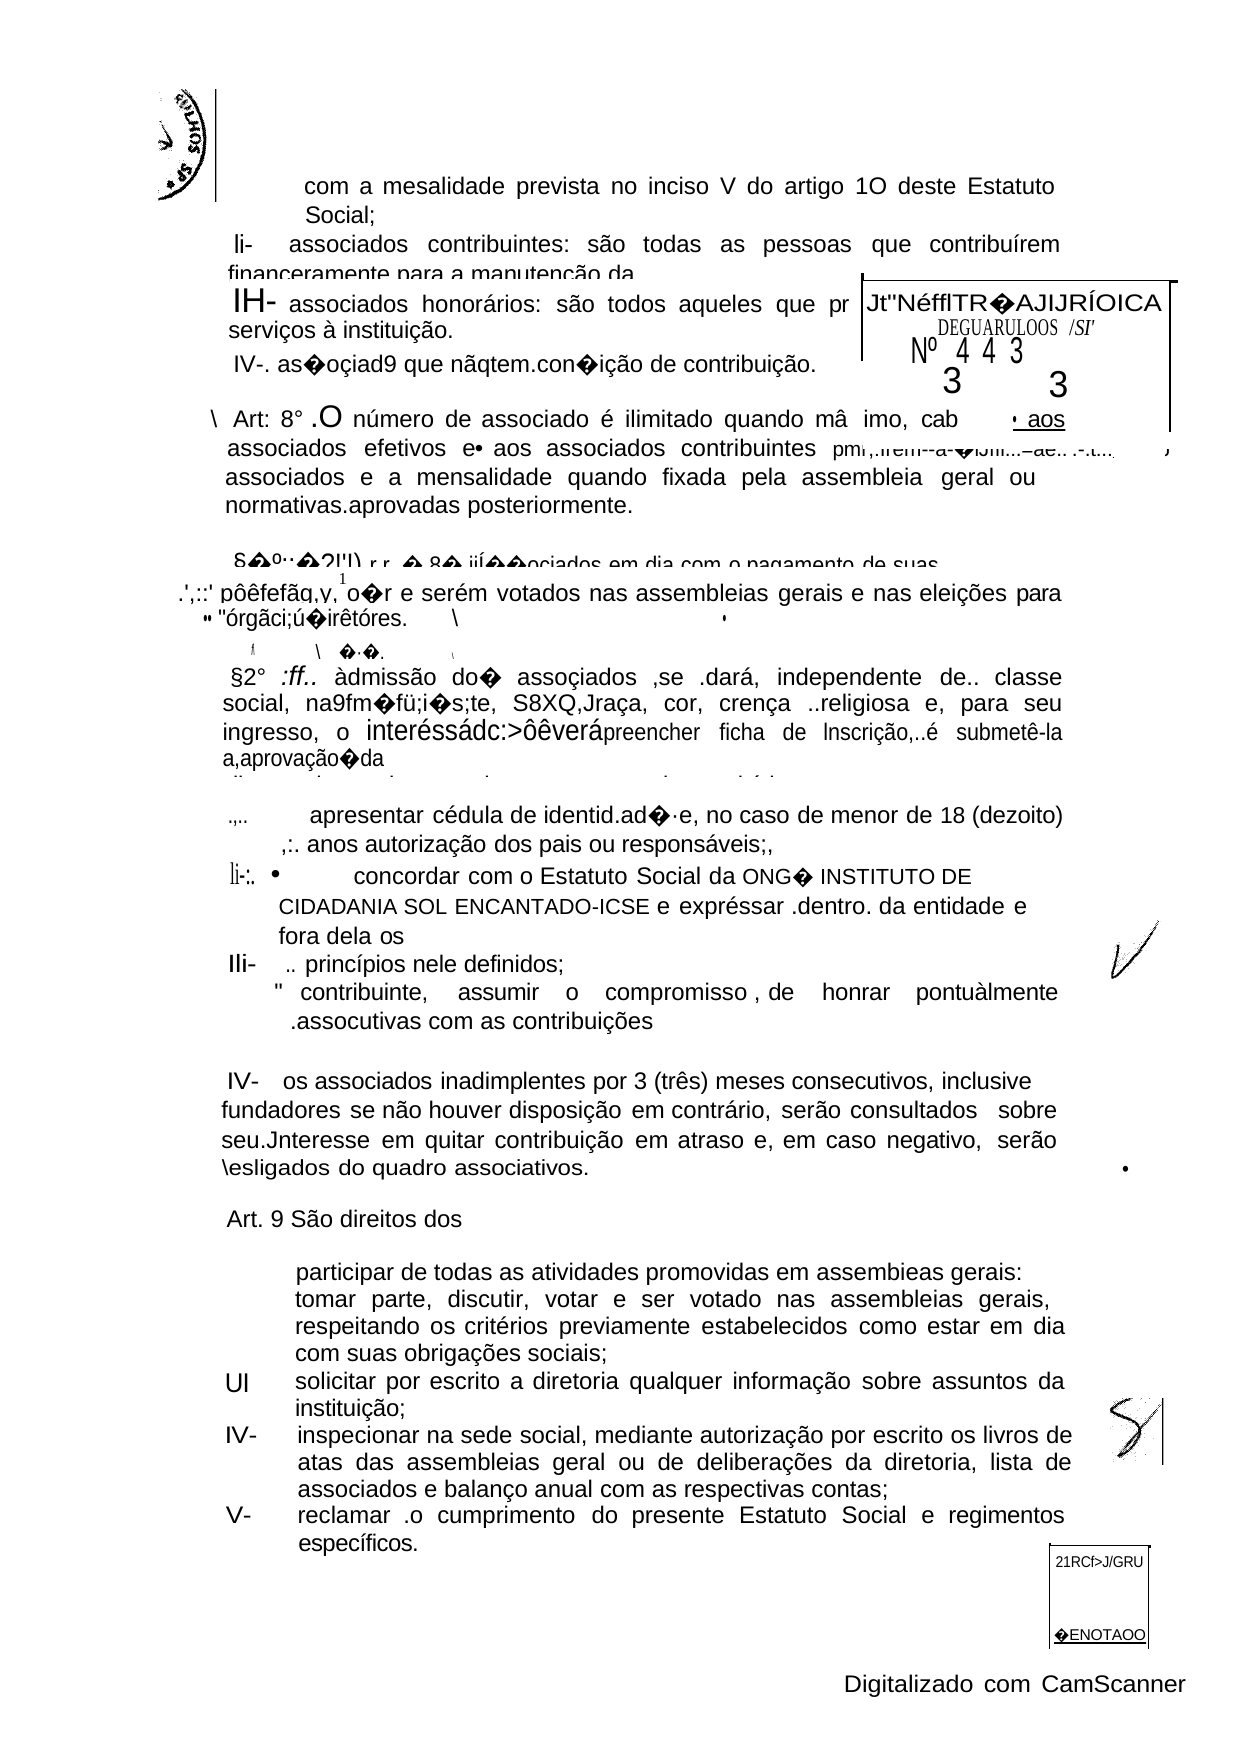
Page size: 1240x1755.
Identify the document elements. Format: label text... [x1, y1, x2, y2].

text \esligados do quadro associativos. [222, 1156, 989, 1180]
text específicos. [298, 1529, 421, 1557]
text li-:. [230, 855, 257, 891]
text IV- [224, 1421, 260, 1448]
text \ [450, 650, 456, 659]
text Art. 9 São direitos dos associados: [226, 1204, 593, 1234]
text .',::' pôêfefãg,y,1o�r e serém votados nas assembleias gerais e nas eleições para [177, 569, 1062, 606]
text solicitar por escrito a diretoria qualquer informação sobre assuntos da instituição; [295, 1367, 1075, 1422]
text participar de todas as atividades promovidas em assembieas gerais: tomar parte, discutir, votar e ser votado nas assembleias gerais, respeitando os critérios previamente estabelecidos como estar em dia com suas obrigações sociais; [295, 1259, 1075, 1366]
text 3 3 [942, 370, 1169, 404]
text pontuàlmente [916, 978, 1060, 1006]
text Ili- [227, 949, 260, 977]
text IH- associados honorários: são todos aqueles que pr [232, 280, 855, 320]
text .,.. [228, 801, 249, 829]
text " contribuinte, [274, 978, 433, 1006]
text UI­ [224, 1367, 260, 1398]
text .assocutivas com as contribuições associativas; [290, 1007, 793, 1037]
text inspecionar na sede social, mediante autorização por escrito os livros de atas das assembleias geral ou de deliberações da diretoria, lista de associados e balanço anual com as respectivas contas; [297, 1422, 1073, 1502]
text .. princípios nele definidos; [285, 951, 1063, 978]
text com a mesalidade prevista no inciso V do artigo 1O deste Estatuto Social; [304, 172, 1065, 229]
text associados contribuintes: são todas as pessoas que contribuírem [288, 231, 1065, 258]
text Jt"NéfflTR�AJIJRÍOICA [866, 290, 1169, 317]
text Digitalizado com CamScanner [844, 1669, 1189, 1697]
text associados efetivos e• aos associados contribuintes pmr,:Irem--a-�iJffl.:.=ae. -.t:.: J [227, 433, 1172, 461]
text §2° :ff.. àdmissão do� assoçiados ,se .dará, independente de.. classe social, na9fm�fü;i�s;te, S8XQ,Jraça, cor, crença ..religiosa e, para seu ingresso, o interéssádc:>ôêverápreencher ficha de lnscrição,..é submetê-la a,aprovação�da [222, 662, 1063, 772]
text •• "órgãci;ú�irêtóres. \ [203, 604, 460, 632]
text IV-. as�oçiad9 que nãqtem.con�ição de contribuição. [233, 350, 854, 377]
text • [1122, 1155, 1130, 1181]
text serviços à instituição. [228, 316, 454, 344]
text §�º;:�?!'!) r,r,,�,8�.iiÍ��ociados em dia com o pagamento de suas mensalidades [233, 547, 1060, 567]
text 21RCf>J/GRU [1055, 1552, 1148, 1570]
text reclamar .o cumprimento do presente Estatuto Social e regimentos [297, 1502, 1075, 1529]
text financeramente para a manutenção da entidade; [228, 260, 737, 279]
text os associados inadimplentes por 3 (três) meses consecutivos, inclusive os [283, 1067, 1061, 1097]
text V- [226, 1501, 253, 1529]
text fundadores se não houver disposição em contrário, serão consultados seu.Jnteresse em quitar contribuição em atraso e, em caso negativo, [221, 1096, 989, 1154]
text f\ i [251, 640, 285, 659]
text • [722, 604, 727, 632]
text IV- [227, 1067, 262, 1094]
text associados e a mensalidade quando fixada pela assembleia geral ou normativas.aprovadas posteriormente. [225, 463, 1066, 518]
text apresentar cédula de identid.ad�·e, no caso de menor de 18 (dezoito) [309, 801, 1063, 829]
text \ �·�. L [315, 640, 390, 659]
text li- [234, 229, 256, 258]
text \ Art: 8° .O número de associado é ilimitado quando mâ [210, 398, 854, 434]
text DEGUARULOOS /SI' [938, 317, 1169, 341]
text assumir [458, 978, 541, 1006]
text Nº 4 4 3 [910, 341, 1169, 370]
text sobre serão � [997, 1096, 1088, 1156]
text ,:. anos autorização dos pais ou responsáveis;, [280, 832, 1063, 857]
list concordar com o Estatuto Social da ONG� INSTITUTO DE CIDADANIA SOL ENCANTADO-ICSE e expréssar .dentro. da entidade e fora dela os [278, 861, 1062, 951]
text �ENOTAOO [1054, 1626, 1148, 1644]
text o compromisso , de honrar [565, 978, 891, 1006]
text dlreto,.r<iexecutiva que observara os seguintes critérios: [225, 772, 1064, 777]
text imo, cab •• aos [863, 404, 1169, 432]
